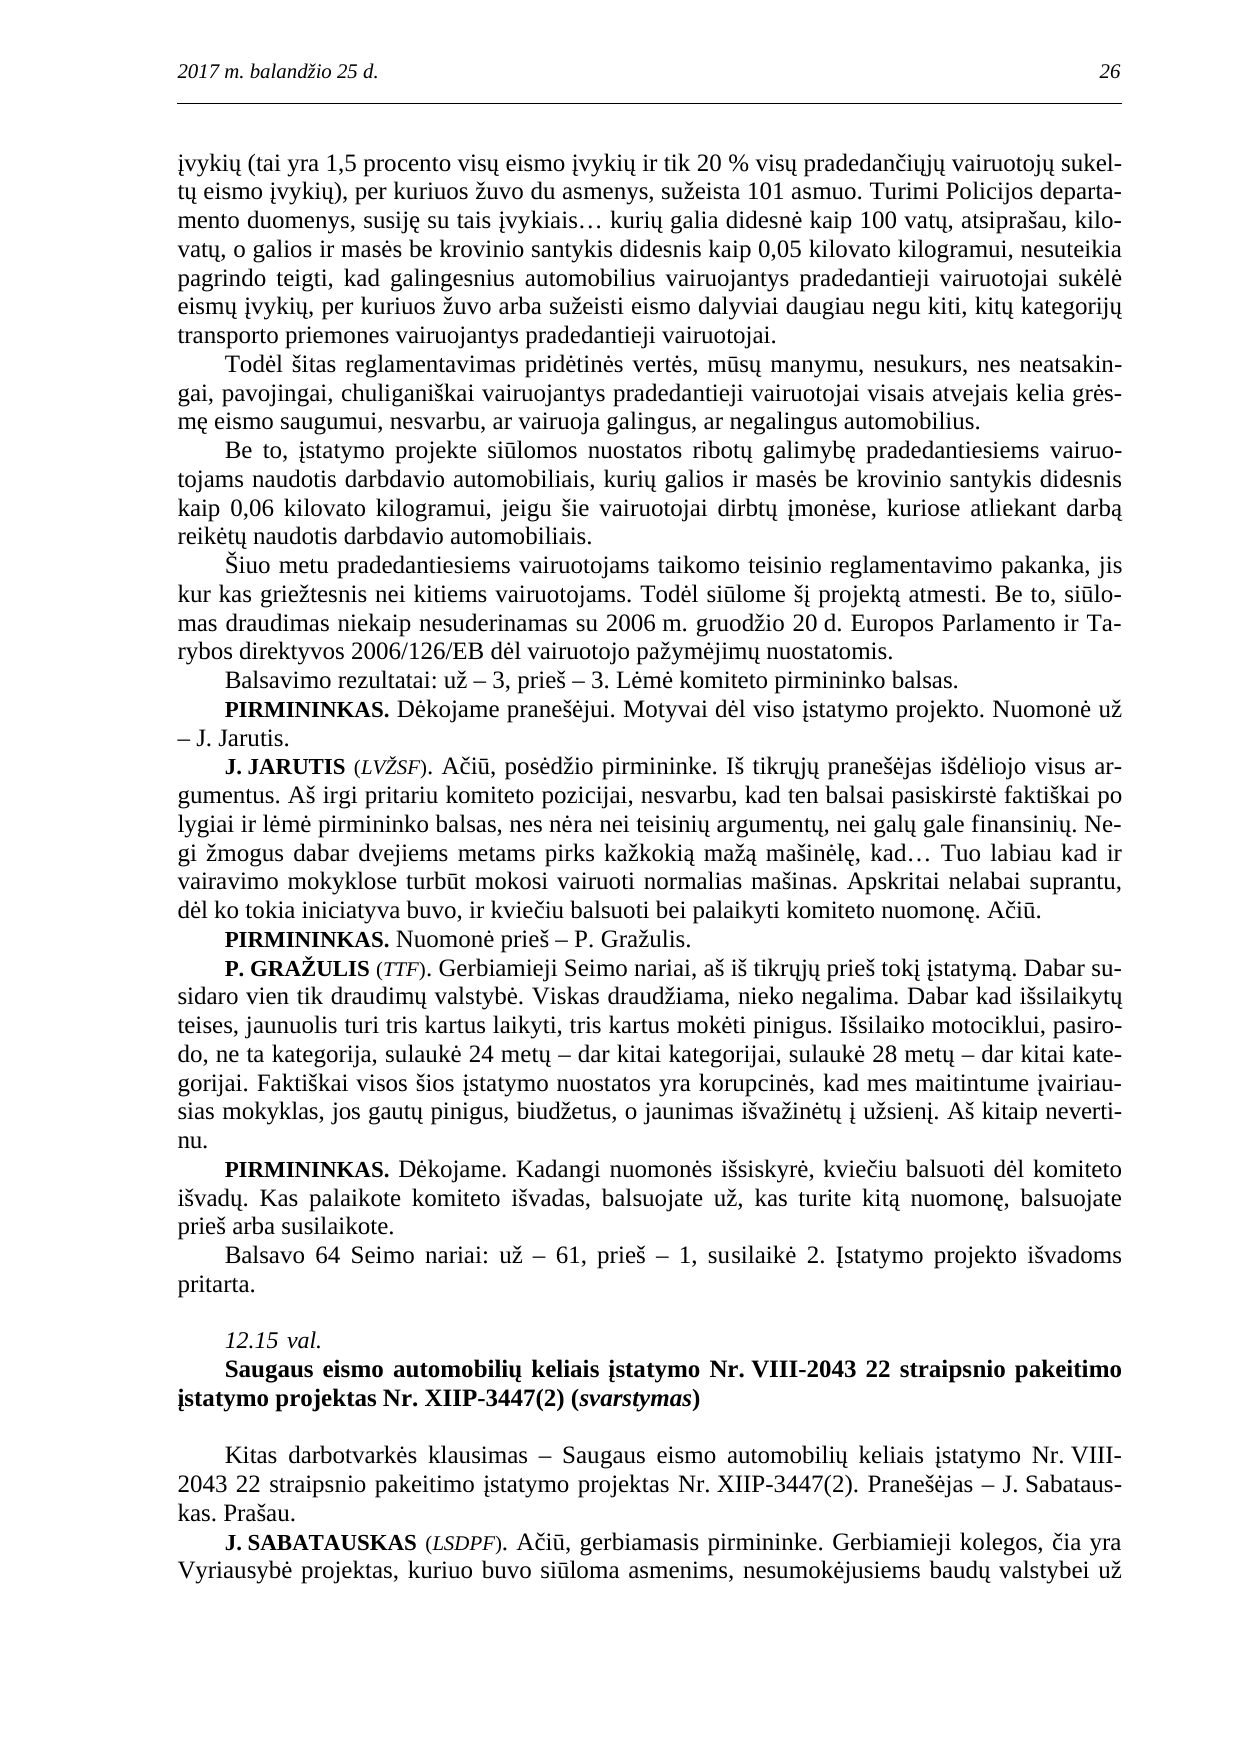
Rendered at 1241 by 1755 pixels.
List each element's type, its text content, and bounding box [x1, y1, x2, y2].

text To­dėl ši­tas reg­la­men­ta­vi­mas pri­dė­ti­nės ver­tės, mū­sų ma­ny­mu, ne­su­kurs, nes ne­at­sa­kin­gai, pa­vo­jin­gai, chu­li­ga­niš­kai vai­ruo­jan­tys pra­de­dan­tie­ji vai­ruo­to­jai vi­sais at­ve­jais ke­lia grės­mę eis­mo sau­gu­mui, ne­svar­bu, ar vai­ruo­ja ga­lin­gus, ar ne­ga­lin­gus au­to­mo­bi­lius. [177, 349, 1122, 435]
text J. SABATAUSKAS (LSDPF). Ačiū, ger­bia­ma­sis pir­mi­nin­ke. Ger­bia­mie­ji ko­le­gos, čia yra Vy­riau­sy­bė pro­jek­tas, ku­riuo bu­vo siū­lo­ma as­me­nims, ne­su­mo­kė­ju­siems bau­dų vals­ty­bei už [177, 1527, 1122, 1584]
text įvy­kių (tai yra 1,5 pro­cen­to vi­sų eis­mo įvy­kių ir tik 20 % vi­sų pra­de­dan­čių­jų vai­ruo­to­jų su­kel­tų eis­mo įvy­kių), per ku­riuos žu­vo du as­me­nys, su­žeis­ta 101 as­muo. Tu­ri­mi Po­li­ci­jos de­par­ta­men­to duo­me­nys, su­si­ję su tais įvy­kiais… ku­rių ga­lia di­des­nė kaip 100 va­tų, at­si­pra­šau, ki­lo­va­tų, o ga­lios ir ma­sės be kro­vi­nio san­ty­kis di­des­nis kaip 0,05 ki­lo­va­to ki­log­ra­mui, ne­su­tei­kia pa­grin­do teig­ti, kad ga­lin­ges­nius au­to­mo­bi­lius vai­ruo­jan­tys pra­de­dan­tie­ji vai­ruo­to­jai su­kė­lė eis­mų įvy­kių, per ku­riuos žu­vo ar­ba su­žeis­ti eis­mo da­ly­viai dau­giau ne­gu ki­ti, ki­tų ka­te­go­ri­jų trans­por­to prie­mo­nes vai­ruo­jan­tys pra­de­dan­tie­ji vai­ruo­to­jai. [177, 148, 1122, 349]
text 12.15 val. [224, 1326, 1122, 1354]
text Be to, įsta­ty­mo pro­jek­te siū­lo­mos nuo­sta­tos ri­bo­tų ga­li­my­bę pra­de­dan­tie­siems vai­ruo­tojams nau­do­tis darb­da­vio au­to­mo­bi­liais, ku­rių ga­lios ir ma­sės be kro­vi­nio san­ty­kis di­des­nis kaip 0,06 ki­lo­va­to ki­log­ra­mui, jei­gu šie vai­ruo­to­jai dirb­tų įmo­nė­se, ku­rio­se at­lie­kant dar­bą rei­kė­tų nau­do­tis darb­da­vio au­to­mo­bi­liais. [177, 435, 1122, 550]
text J. JARUTIS (LVŽSF). Ačiū, po­sė­džio pir­mi­nin­ke. Iš tik­rų­jų pra­ne­šė­jas iš­dė­lio­jo vi­sus ar­gu­men­tus. Aš ir­gi pri­ta­riu ko­mi­te­to po­zi­ci­jai, ne­svar­bu, kad ten bal­sai pa­si­skirs­tė fak­tiš­kai po ly­giai ir lė­mė pir­mi­nin­ko bal­sas, nes nė­ra nei tei­si­nių ar­gu­men­tų, nei ga­lų ga­le fi­nan­si­nių. Ne­gi žmo­gus da­bar dve­jiems me­tams pirks kaž­ko­kią ma­žą ma­ši­nė­lę, kad… Tuo la­biau kad ir vai­ra­vi­mo mo­kyk­lo­se tur­būt mo­ko­si vai­ruo­ti nor­ma­lias ma­ši­nas. Ap­skri­tai ne­la­bai su­pran­tu, dėl ko to­kia ini­cia­ty­va bu­vo, ir kvie­čiu bal­suo­ti bei pa­lai­ky­ti ko­mi­te­to nuo­mo­nę. Ačiū. [177, 751, 1122, 924]
text PIRMININKAS. Dė­ko­ja­me. Ka­dan­gi nuo­mo­nės iš­si­sky­rė, kvie­čiu bal­suo­ti dėl ko­mi­te­to iš­va­dų. Kas pa­lai­ko­te ko­mi­te­to iš­va­das, bal­suo­ja­te už, kas tu­ri­te ki­tą nuo­mo­nę, bal­suo­ja­te prieš ar­ba su­si­lai­ko­te. [177, 1154, 1122, 1240]
text Bal­sa­vi­mo re­zul­ta­tai: už – 3, prieš – 3. Lė­mė ko­mi­te­to pir­mi­nin­ko bal­sas. [177, 665, 1122, 694]
text Šiuo me­tu pra­de­dan­tie­siems vai­ruo­to­jams tai­ko­mo tei­si­nio reg­la­men­ta­vi­mo pa­kan­ka, jis kur kas griež­tes­nis nei ki­tiems vai­ruo­to­jams. To­dėl siū­lo­me šį pro­jek­tą at­mes­ti. Be to, siū­lo­mas drau­di­mas nie­kaip ne­su­de­ri­na­mas su 2006 m. gruo­džio 20 d. Eu­ro­pos Par­la­men­to ir Ta­ry­bos di­rek­ty­vos 2006/126/EB dėl vai­ruo­to­jo pa­žy­mė­ji­mų nuo­sta­to­mis. [177, 550, 1122, 665]
text PIRMININKAS. Nuo­mo­nė prieš – P. Gra­žu­lis. [177, 924, 1122, 953]
text Sau­gaus eis­mo au­to­mo­bi­lių ke­liais įsta­ty­mo Nr. VIII-2043 22 straips­nio pa­kei­ti­mo įsta­ty­mo pro­jek­tas Nr. XIIP-3447(2) (svars­ty­mas) [177, 1354, 1122, 1412]
text PIRMININKAS. Dė­ko­ja­me pra­ne­šė­jui. Mo­ty­vai dėl vi­so įsta­ty­mo pro­jek­to. Nuo­mo­nė už – J. Ja­ru­tis. [177, 694, 1122, 751]
text Bal­sa­vo 64 Sei­mo na­riai: už – 61, prieš – 1, su­si­lai­kė 2. Įsta­ty­mo pro­jek­to iš­va­doms pritar­ta. [177, 1240, 1122, 1298]
text Ki­tas dar­bo­tvarkės klau­si­mas – Sau­gaus eis­mo au­to­mo­bi­lių ke­liais įsta­ty­mo Nr. VIII-2043 22 straips­nio pa­kei­ti­mo įsta­ty­mo pro­jek­tas Nr. XIIP-3447(2). Pra­ne­šė­jas – J. Sa­ba­taus­kas. Pra­šau. [177, 1440, 1122, 1527]
text P. GRAŽULIS (TTF). Ger­bia­mie­ji Sei­mo na­riai, aš iš tik­rų­jų prieš to­kį įsta­ty­mą. Da­bar su­si­da­ro vien tik drau­di­mų vals­ty­bė. Vis­kas drau­džia­ma, nie­ko ne­ga­li­ma. Da­bar kad iš­si­lai­ky­tų tei­ses, jau­nuo­lis tu­ri tris kar­tus lai­ky­ti, tris kar­tus mo­kė­ti pi­ni­gus. Iš­si­lai­ko mo­to­cik­lui, pa­si­ro­do, ne ta ka­te­go­ri­ja, su­lau­kė 24 me­tų – dar ki­tai ka­te­go­ri­jai, su­lau­kė 28 me­tų – dar ki­tai ka­te­go­ri­jai. Fak­tiš­kai vi­sos šios įsta­ty­mo nuo­sta­tos yra ko­rup­ci­nės, kad mes mai­tin­tu­me įvai­riau­sias mo­kyk­las, jos gau­tų pi­ni­gus, biu­dže­tus, o jau­ni­mas iš­va­ži­nė­tų į už­sie­nį. Aš ki­taip ne­ver­ti­nu. [177, 953, 1122, 1154]
